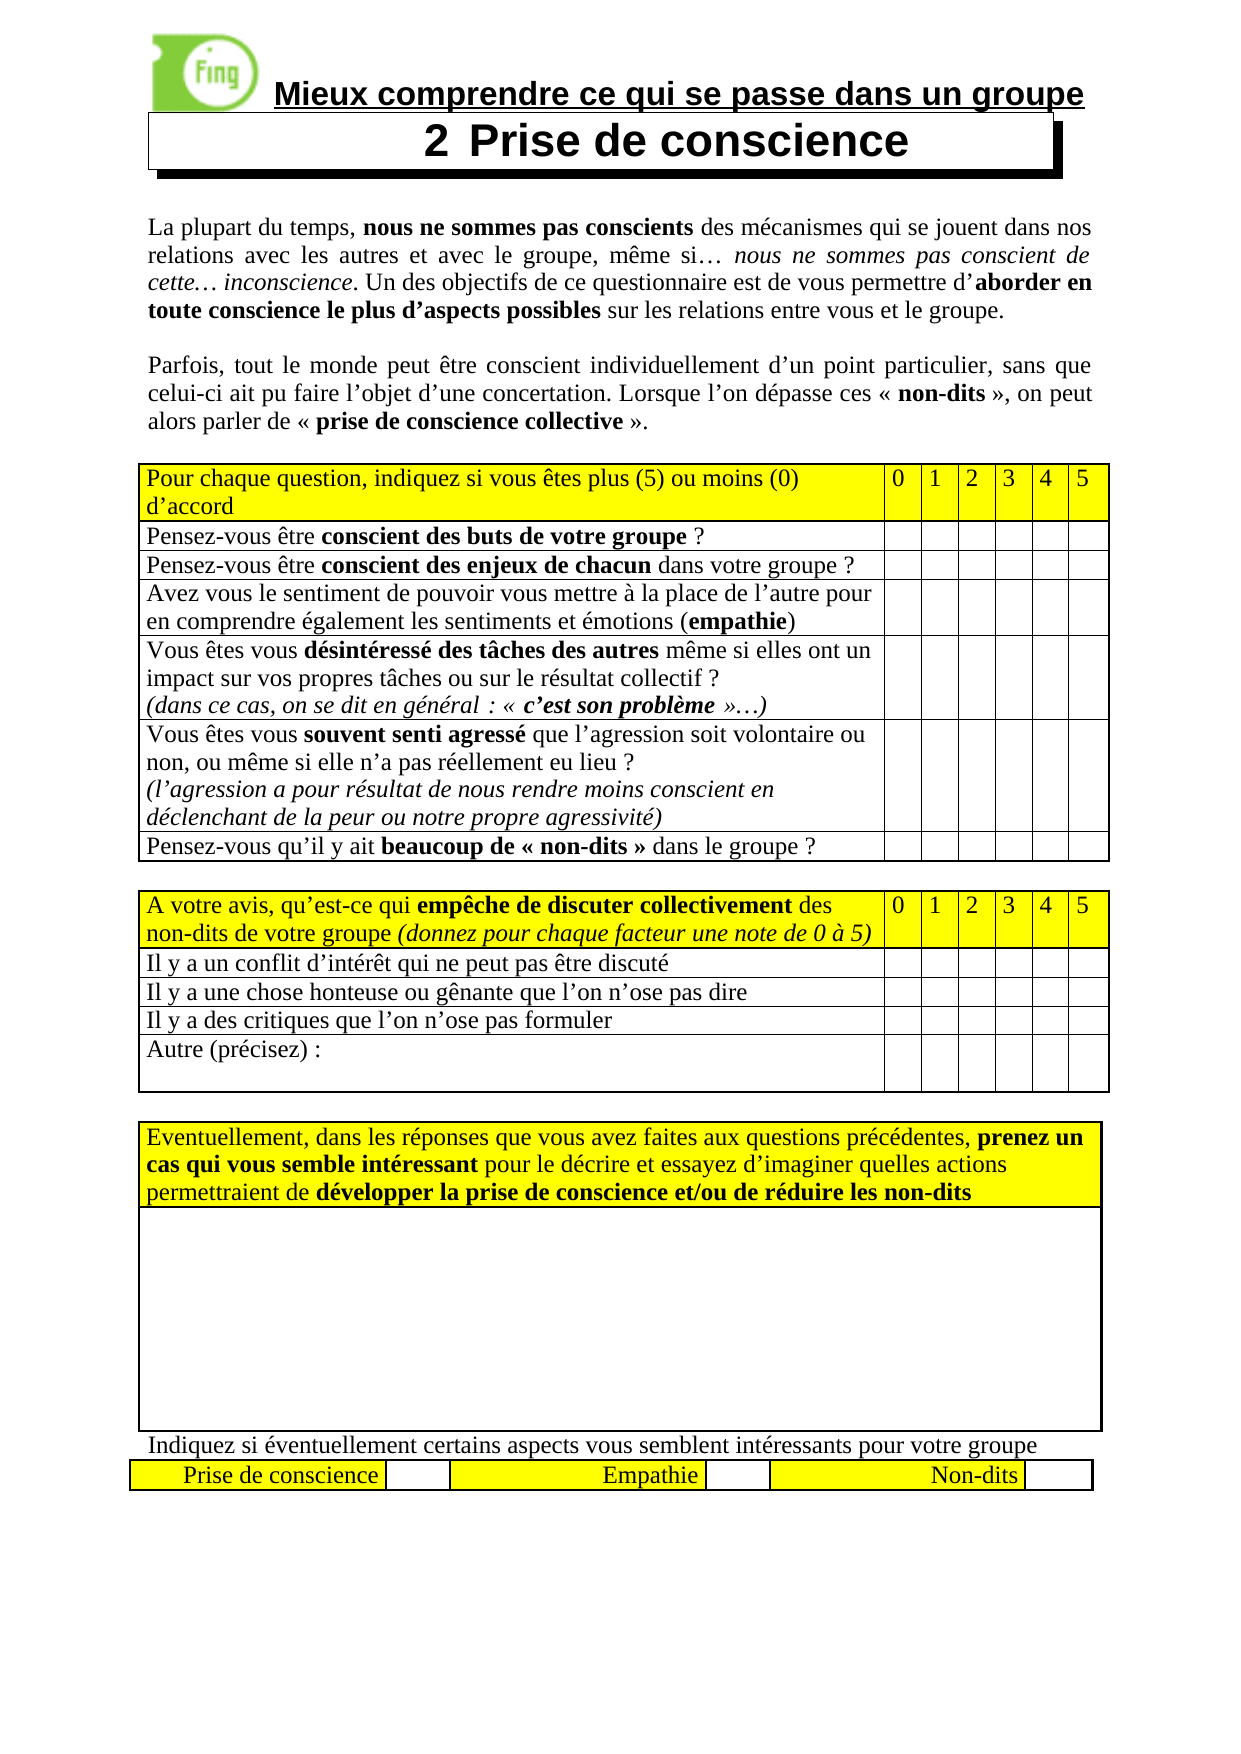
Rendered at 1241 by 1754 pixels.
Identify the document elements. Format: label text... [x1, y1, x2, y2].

table_cell [1069, 580, 1108, 635]
table_cell [922, 832, 958, 860]
table_cell Il y a une chose honteuse ou gênante que l’on n’ose pas dire [140, 978, 884, 1006]
table_cell [885, 1035, 921, 1091]
table_cell [1033, 551, 1068, 578]
table_cell [922, 949, 958, 977]
table_header Non-dits [771, 1461, 1024, 1489]
table_cell [1069, 551, 1108, 578]
table_cell [1069, 522, 1108, 550]
table_cell Il y a des critiques que l’on n’ose pas formuler [140, 1007, 884, 1034]
table_cell [1033, 949, 1068, 977]
table_cell [1069, 1035, 1108, 1091]
table_cell [996, 551, 1032, 578]
table_cell [996, 832, 1032, 860]
table_cell Il y a un conflit d’intérêt qui ne peut pas être discuté [140, 949, 884, 977]
table_header 3 [996, 892, 1032, 947]
table_cell [885, 978, 921, 1006]
table_cell [1033, 522, 1068, 550]
table_cell Vous êtes vous désintéressé des tâches des autres même si elles ont un impact sur vos propres tâches ou sur le résultat collectif ? (dans ce cas, on se dit en général : « c’est son problème »…) [140, 636, 884, 719]
table_cell [922, 636, 958, 719]
table_cell [996, 1035, 1032, 1091]
table_cell [922, 551, 958, 578]
table_header Eventuellement, dans les réponses que vous avez faites aux questions précédentes, prenez un cas qui vous semble intéressant pour le décrire et essayez d’imaginer quelles actions permettraient de développer la prise de conscience et/ou de réduire les non-dits [140, 1123, 1100, 1206]
table_header Pour chaque question, indiquez si vous êtes plus (5) ou moins (0) d’accord [140, 465, 884, 520]
table_cell Avez vous le sentiment de pouvoir vous mettre à la place de l’autre pour en comprendre également les sentiments et émotions (empathie) [140, 580, 884, 635]
table_cell [959, 1007, 995, 1034]
table_header 1 [922, 892, 958, 947]
table_cell Pensez-vous être conscient des buts de votre groupe ? [140, 522, 884, 550]
table_cell Pensez-vous qu’il y ait beaucoup de « non-dits » dans le groupe ? [140, 832, 884, 860]
table_cell [922, 1035, 958, 1091]
subtitle Prise de conscience [149, 113, 1053, 169]
table_header [1026, 1461, 1091, 1489]
table_cell [140, 1208, 1100, 1429]
table_cell [1033, 978, 1068, 1006]
table_cell [1069, 636, 1108, 719]
table_cell [885, 522, 921, 550]
table_header 5 [1069, 892, 1108, 947]
table_header Empathie [451, 1461, 705, 1489]
table_header 5 [1069, 465, 1108, 520]
table_cell [1033, 720, 1068, 831]
table_header 0 [885, 465, 921, 520]
table_cell [959, 551, 995, 578]
table_header A votre avis, qu’est-ce qui empêche de discuter collectivement des non-dits de votre groupe (donnez pour chaque facteur une note de 0 à 5) [140, 892, 884, 947]
table_cell [922, 978, 958, 1006]
table_cell [922, 580, 958, 635]
table_cell [1069, 949, 1108, 977]
table_cell [885, 832, 921, 860]
table_cell [996, 580, 1032, 635]
table_header 3 [996, 465, 1032, 520]
table_cell [922, 720, 958, 831]
table_cell [959, 949, 995, 977]
table_cell [959, 720, 995, 831]
table_cell [922, 522, 958, 550]
table_cell [1069, 720, 1108, 831]
table_header [387, 1461, 449, 1489]
table_cell [1069, 832, 1108, 860]
table_cell [885, 580, 921, 635]
table_cell [996, 1007, 1032, 1034]
table_header 4 [1033, 892, 1068, 947]
table_header 1 [922, 465, 958, 520]
table_cell [996, 949, 1032, 977]
table_header [707, 1461, 769, 1489]
table_cell Autre (précisez) : [140, 1035, 884, 1091]
table_cell [959, 978, 995, 1006]
table_cell [885, 551, 921, 578]
table_cell [959, 832, 995, 860]
table_cell [922, 1007, 958, 1034]
table_header 0 [885, 892, 921, 947]
table_cell [1033, 1007, 1068, 1034]
text Indiquez si éventuellement certains aspects vous semblent intéressants pour votre groupe [148, 1432, 1092, 1459]
table_cell Pensez-vous être conscient des enjeux de chacun dans votre groupe ? [140, 551, 884, 578]
table_cell [1033, 1035, 1068, 1091]
table_cell [1033, 580, 1068, 635]
table_header 2 [959, 465, 995, 520]
table_cell [1033, 636, 1068, 719]
table_cell [885, 720, 921, 831]
text Parfois, tout le monde peut être conscient individuellement d’un point particulier, sans que celui-ci ait pu faire l’objet d’une concertation. Lorsque l’on dépasse ces « non-dits », on peut alors parler de « prise de conscience collective ». [148, 352, 1092, 435]
table_cell [959, 522, 995, 550]
table_header Prise de conscience [131, 1461, 385, 1489]
table_cell [959, 580, 995, 635]
table_cell Vous êtes vous souvent senti agressé que l’agression soit volontaire ou non, ou même si elle n’a pas réellement eu lieu ? (l’agression a pour résultat de nous rendre moins conscient en déclenchant de la peur ou notre propre agressivité) [140, 720, 884, 831]
table_cell [1033, 832, 1068, 860]
table_cell [996, 720, 1032, 831]
table_cell [959, 1035, 995, 1091]
table_cell [996, 522, 1032, 550]
table_cell [996, 636, 1032, 719]
table_cell [996, 978, 1032, 1006]
table_header 2 [959, 892, 995, 947]
text La plupart du temps, nous ne sommes pas conscients des mécanismes qui se jouent dans nos relations avec les autres et avec le groupe, même si… nous ne sommes pas conscient de cette… inconscience. Un des objectifs de ce questionnaire est de vous permettre d’aborder en toute conscience le plus d’aspects possibles sur les relations entre vous et le groupe. [148, 213, 1092, 324]
table_cell [1069, 1007, 1108, 1034]
table_cell [885, 949, 921, 977]
table_cell [885, 636, 921, 719]
table_cell [1069, 978, 1108, 1006]
table_header 4 [1033, 465, 1068, 520]
table_cell [959, 636, 995, 719]
table_cell [885, 1007, 921, 1034]
